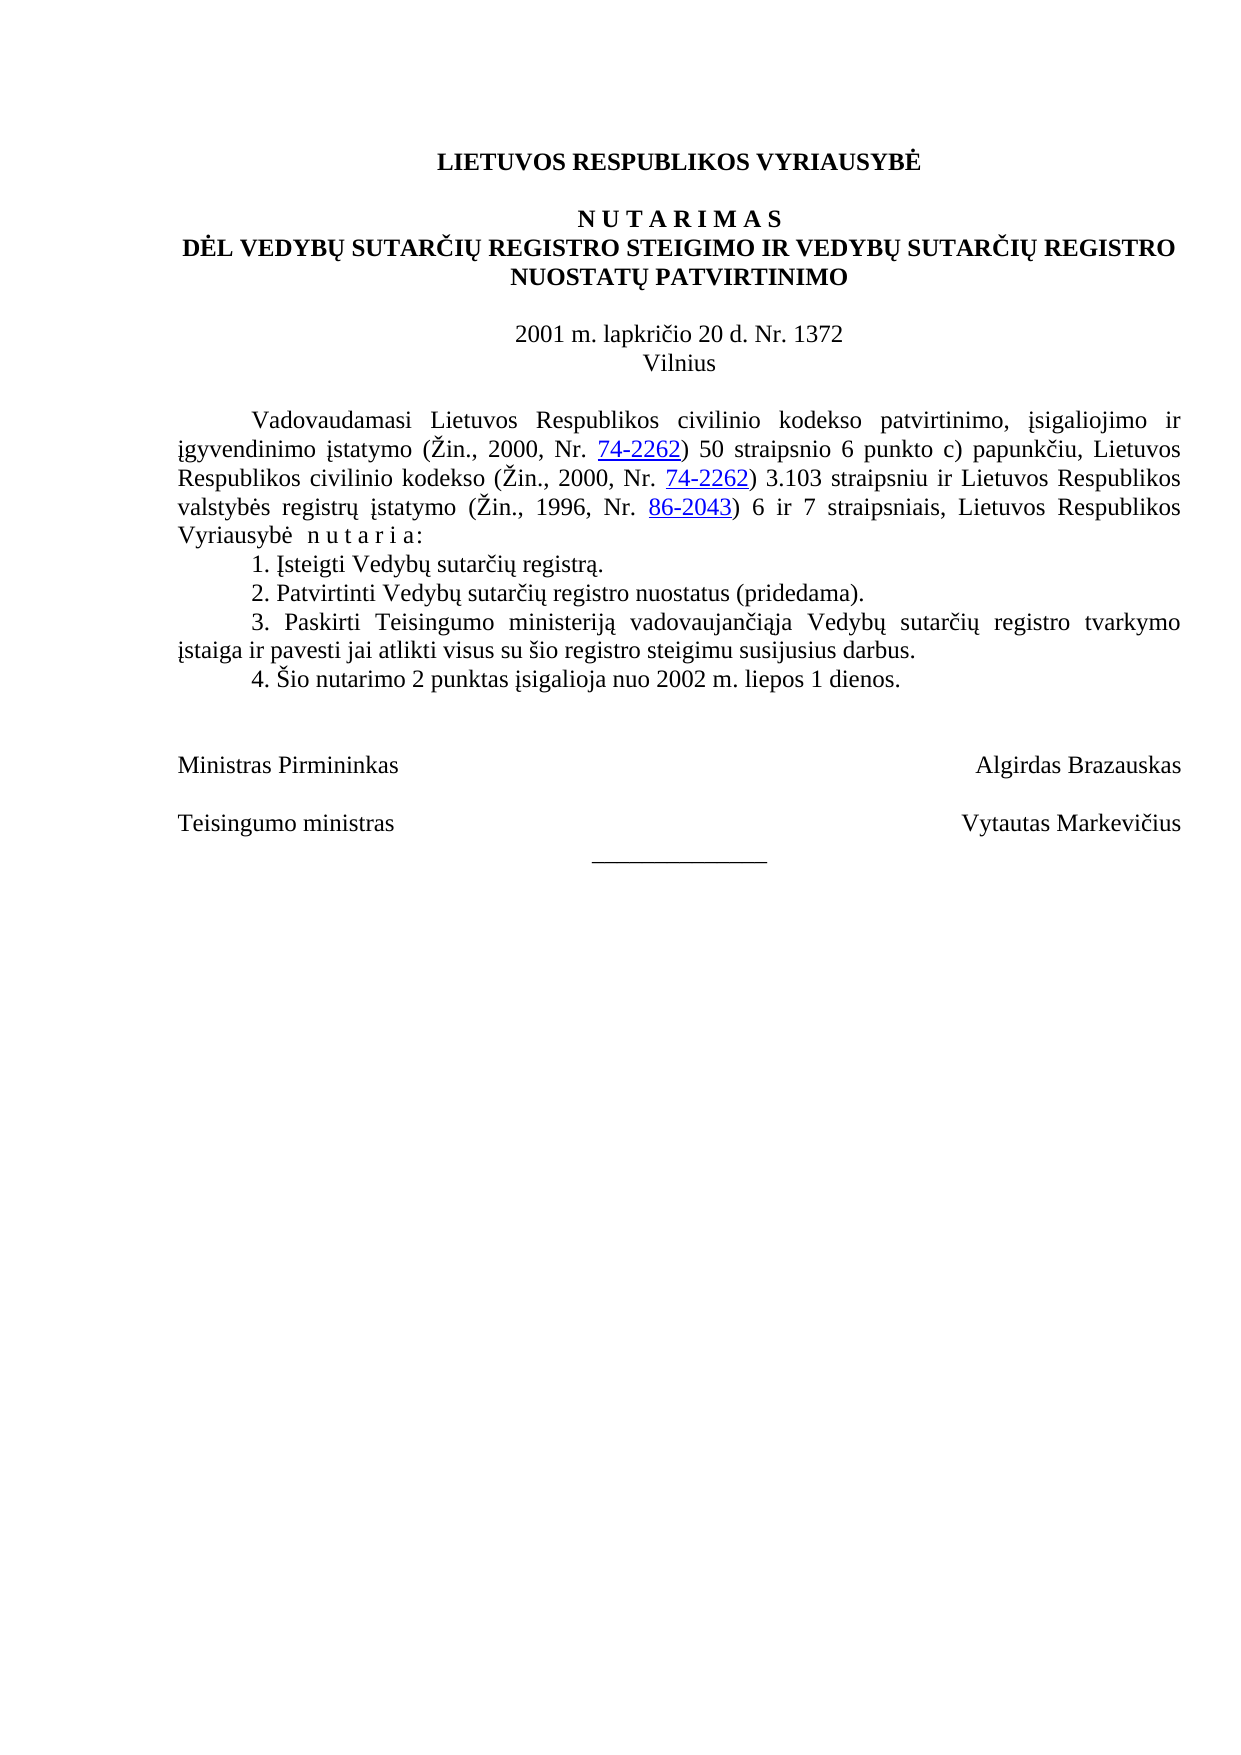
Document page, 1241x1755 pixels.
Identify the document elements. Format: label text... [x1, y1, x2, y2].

text Ministras Pirmininkas Algirdas Brazauskas [177, 751, 1181, 779]
text 1. Įsteigti Vedybų sutarčių registrą. [177, 549, 1181, 578]
text ______________ [177, 837, 1181, 866]
text 2001 m. lapkričio 20 d. Nr. 1372 [177, 319, 1181, 348]
text Teisingumo ministras Vytautas Markevičius [177, 808, 1181, 837]
text 3. Paskirti Teisingumo ministeriją vadovaujančiąja Vedybų sutarčių registro tvarkymo įstaiga ir pavesti jai atlikti visus su šio registro steigimu susijusius darbus. [177, 607, 1181, 664]
text 4. Šio nutarimo 2 punktas įsigalioja nuo 2002 m. liepos 1 dienos. [177, 664, 1181, 693]
text DĖL VEDYBŲ SUTARČIŲ REGISTRO STEIGIMO IR VEDYBŲ SUTARČIŲ REGISTRO NUOSTATŲ PATVIRTINIMO [177, 233, 1181, 291]
text Vilnius [177, 348, 1181, 377]
text N U T A R I M A S [177, 204, 1181, 233]
text 2. Patvirtinti Vedybų sutarčių registro nuostatus (pridedama). [177, 578, 1181, 607]
text LIETUVOS RESPUBLIKOS VYRIAUSYBĖ [177, 147, 1181, 176]
text Vadovaudamasi Lietuvos Respublikos civilinio kodekso patvirtinimo, įsigaliojimo ir įgyvendinimo įstatymo (Žin., 2000, Nr. 74-2262) 50 straipsnio 6 punkto c) papunkčiu, Lietuvos Respublikos civilinio kodekso (Žin., 2000, Nr. 74-2262) 3.103 straipsniu ir Lietuvos Respublikos valstybės registrų įstatymo (Žin., 1996, Nr. 86-2043) 6 ir 7 straipsniais, Lietuvos Respublikos Vyriausybė nutaria: [177, 406, 1181, 549]
